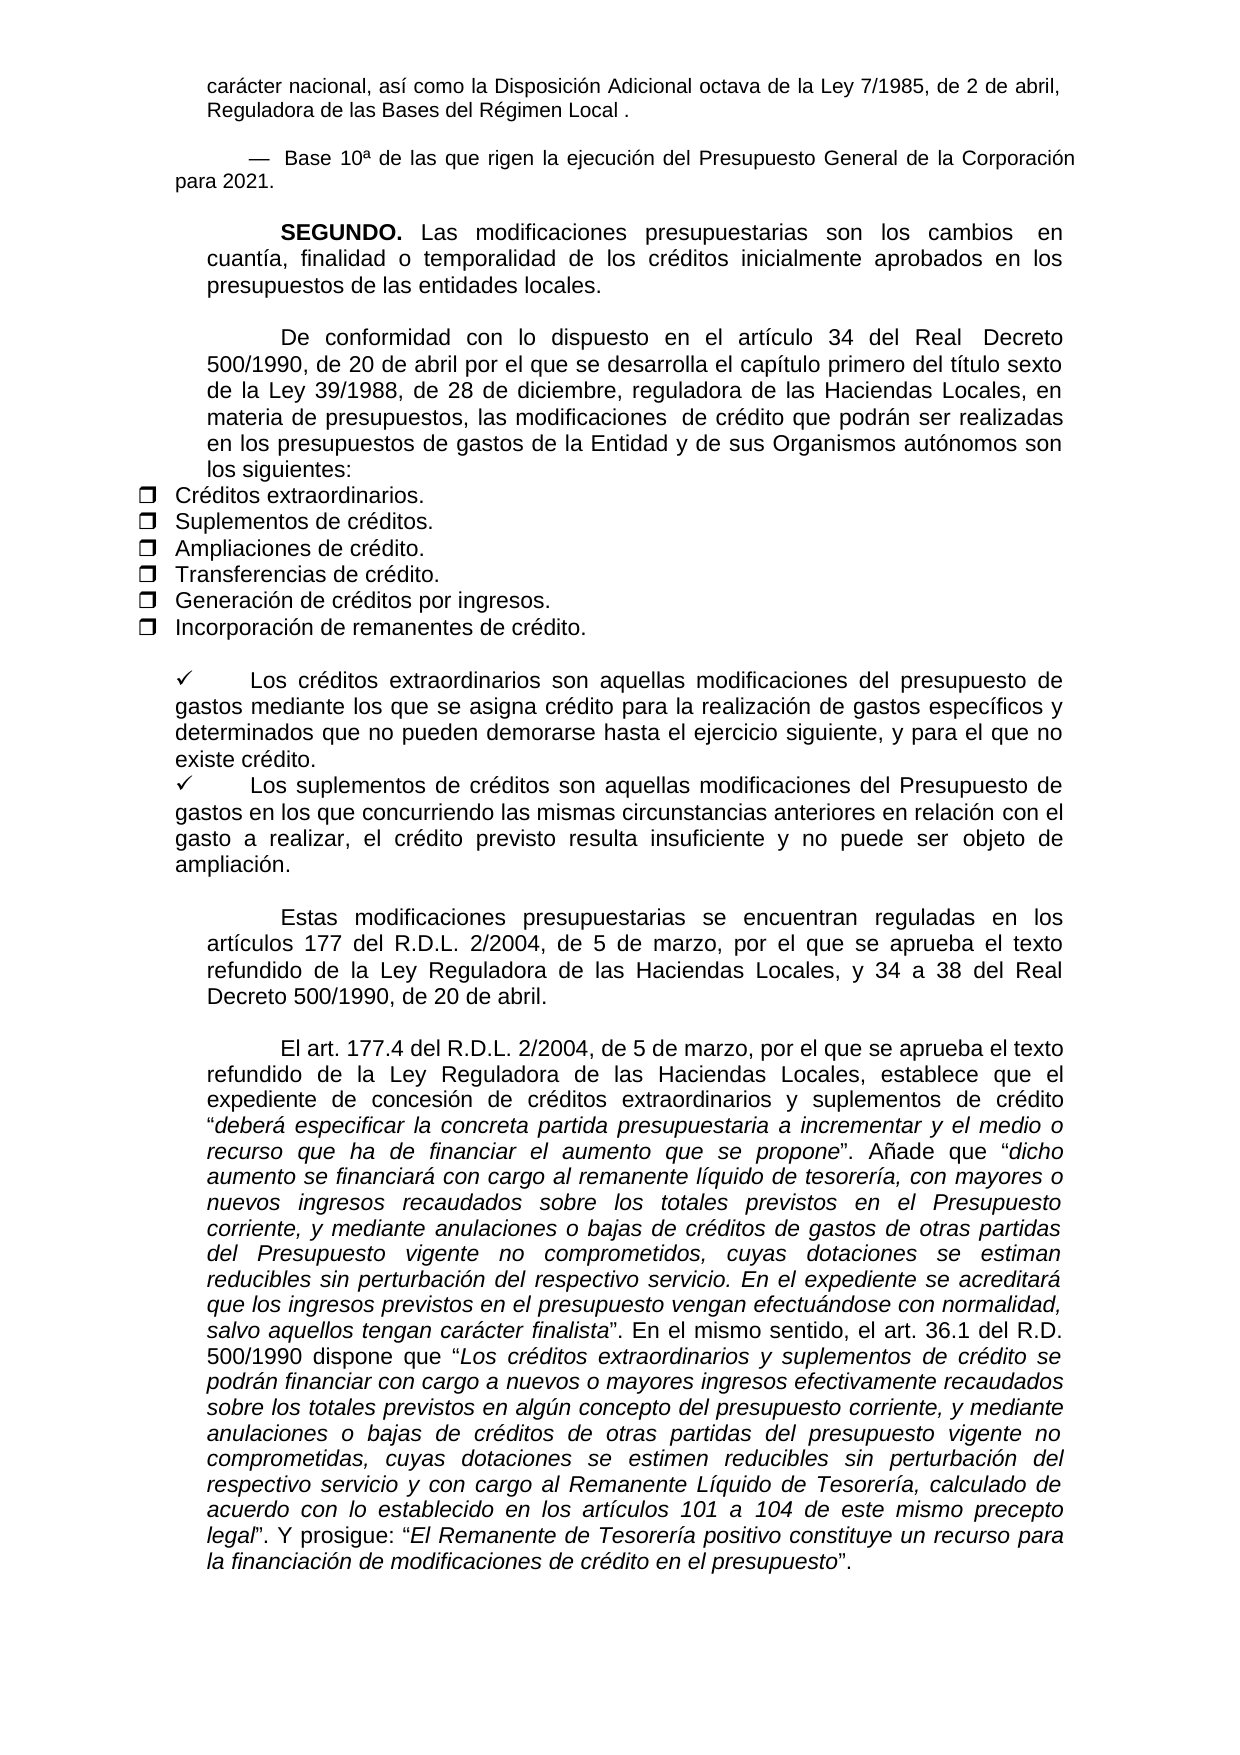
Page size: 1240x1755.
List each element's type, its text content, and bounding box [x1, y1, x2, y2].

text De conformidad con lo dispuesto en el artículo 34 del Real Decreto 500/1990, de 20 de abril por el que se desarrolla el capítulo primero del título sexto de la Ley 39/1988, de 28 de diciembre, reguladora de las Haciendas Locales, en materia de presupuestos, las modificaciones de crédito que podrán ser realizadas en los presupuestos de gastos de la Entidad y de sus Organismos autónomos son los siguientes: [207, 324, 1063, 482]
list Los suplementos de créditos son aquellas modificaciones del Presupuesto de gastos en los que concurriendo las mismas circunstancias anteriores en relación con el gasto a realizar, el crédito previsto resulta insuficiente y no puede ser objeto de ampliación. [175, 772, 1063, 877]
list Transferencias de crédito. [137, 561, 1075, 588]
text carácter nacional, así como la Disposición Adicional octava de la Ley 7/1985, de 2 de abril, Reguladora de las Bases del Régimen Local . [207, 73, 1075, 121]
text El art. 177.4 del R.D.L. 2/2004, de 5 de marzo, por el que se aprueba el texto refundido de la Ley Reguladora de las Haciendas Locales, establece que el expediente de concesión de créditos extraordinarios y suplementos de crédito “deberá especificar la concreta partida presupuestaria a incrementar y el medio o recurso que ha de financiar el aumento que se propone”. Añade que “dicho aumento se financiará con cargo al remanente líquido de tesorería, con mayores o nuevos ingresos recaudados sobre los totales previstos en el Presupuesto corriente, y mediante anulaciones o bajas de créditos de gastos de otras partidas del Presupuesto vigente no comprometidos, cuyas dotaciones se estiman reducibles sin perturbación del respectivo servicio. En el expediente se acreditará que los ingresos previstos en el presupuesto vengan efectuándose con normalidad, salvo aquellos tengan carácter finalista”. En el mismo sentido, el art. 36.1 del R.D. 500/1990 dispone que “Los créditos extraordinarios y suplementos de crédito se podrán financiar con cargo a nuevos o mayores ingresos efectivamente recaudados sobre los totales previstos en algún concepto del presupuesto corriente, y mediante anulaciones o bajas de créditos de otras partidas del presupuesto vigente no comprometidas, cuyas dotaciones se estimen reducibles sin perturbación del respectivo servicio y con cargo al Remanente Líquido de Tesorería, calculado de acuerdo con lo establecido en los artículos 101 a 104 de este mismo precepto legal”. Y prosigue: “El Remanente de Tesorería positivo constituye un recurso para la financiación de modificaciones de crédito en el presupuesto”. [207, 1036, 1064, 1574]
text Estas modificaciones presupuestarias se encuentran reguladas en los artículos 177 del R.D.L. 2/2004, de 5 de marzo, por el que se aprueba el texto refundido de la Ley Reguladora de las Haciendas Locales, y 34 a 38 del Real Decreto 500/1990, de 20 de abril. [207, 904, 1063, 1009]
list Créditos extraordinarios. [137, 482, 1075, 509]
list Incorporación de remanentes de crédito. [137, 614, 1075, 640]
list Los créditos extraordinarios son aquellas modificaciones del presupuesto de gastos mediante los que se asigna crédito para la realización de gastos específicos y determinados que no pueden demorarse hasta el ejercicio siguiente, y para el que no existe crédito. [175, 667, 1063, 772]
list Suplementos de créditos. [137, 509, 1075, 535]
list Generación de créditos por ingresos. [137, 588, 1075, 614]
list Base 10ª de las que rigen la ejecución del Presupuesto General de la Corporación para 2021. [175, 145, 1075, 193]
list Ampliaciones de crédito. [137, 535, 1075, 561]
text SEGUNDO. Las modificaciones presupuestarias son los cambios en cuantía, finalidad o temporalidad de los créditos inicialmente aprobados en los presupuestos de las entidades locales. [207, 219, 1063, 298]
